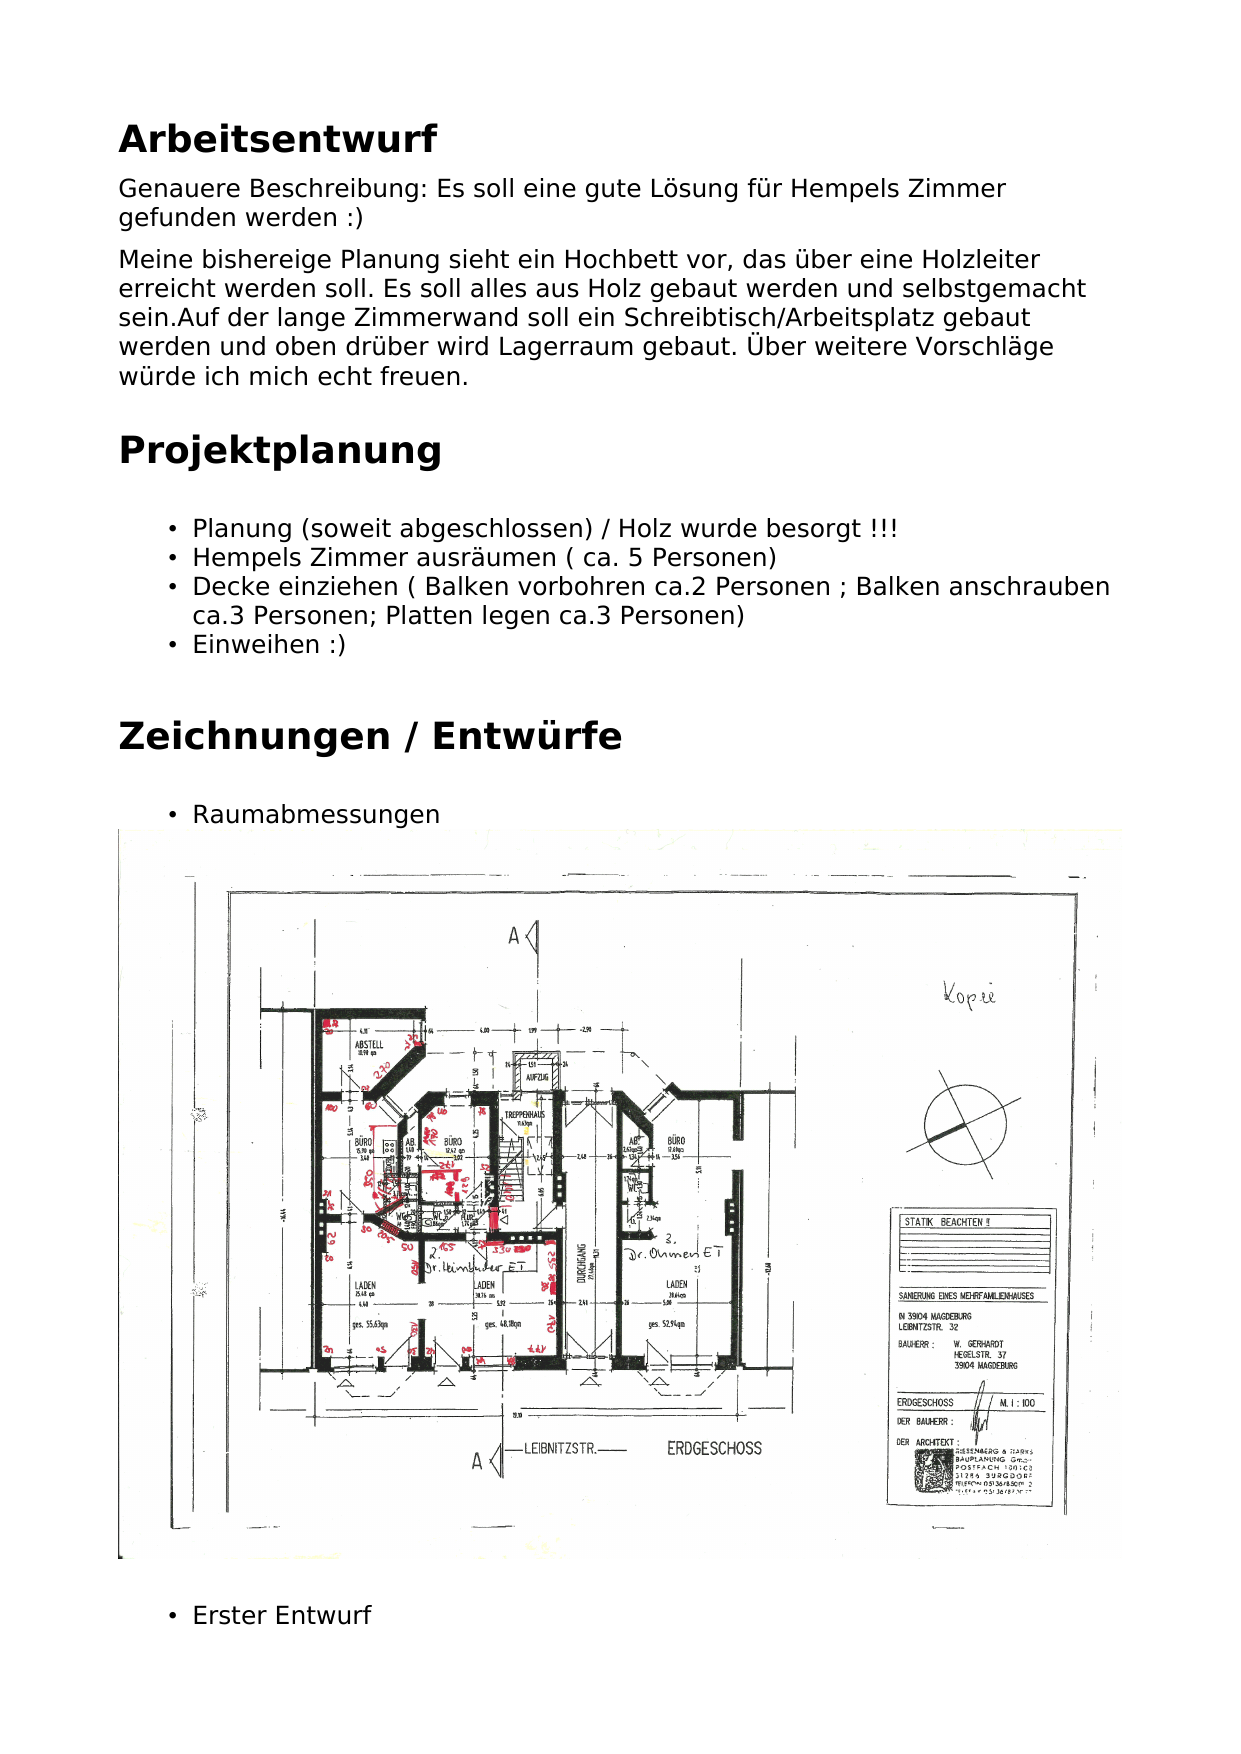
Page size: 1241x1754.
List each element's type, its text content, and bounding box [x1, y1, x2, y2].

text Genauere Beschreibung: Es soll eine gute Lösung für Hempels Zimmer gefunden werden :) [118, 174, 1122, 233]
list Planung (soweit abgeschlossen) / Holz wurde besorgt !!! [177, 514, 1122, 543]
picture [118, 829, 1123, 1559]
list Erster Entwurf [177, 1601, 1122, 1630]
subtitle Zeichnungen / Entwürfe [118, 714, 1122, 758]
subtitle Projektplanung [118, 428, 1122, 472]
list Hempels Zimmer ausräumen ( ca. 5 Personen) [177, 543, 1122, 572]
list Raumabmessungen [177, 800, 1122, 829]
list Decke einziehen ( Balken vorbohren ca.2 Personen ; Balken anschrauben ca.3 Personen; Platten legen ca.3 Personen) [177, 572, 1122, 631]
text Meine bishereige Planung sieht ein Hochbett vor, das über eine Holzleiter erreicht werden soll. Es soll alles aus Holz gebaut werden und selbstgemacht sein.Auf der lange Zimmerwand soll ein Schreibtisch/Arbeitsplatz gebaut werden und oben drüber wird Lagerraum gebaut. Über weitere Vorschläge würde ich mich echt freuen. [118, 245, 1122, 391]
subtitle Arbeitsentwurf [118, 118, 1122, 162]
list Einweihen :) [177, 631, 1122, 660]
